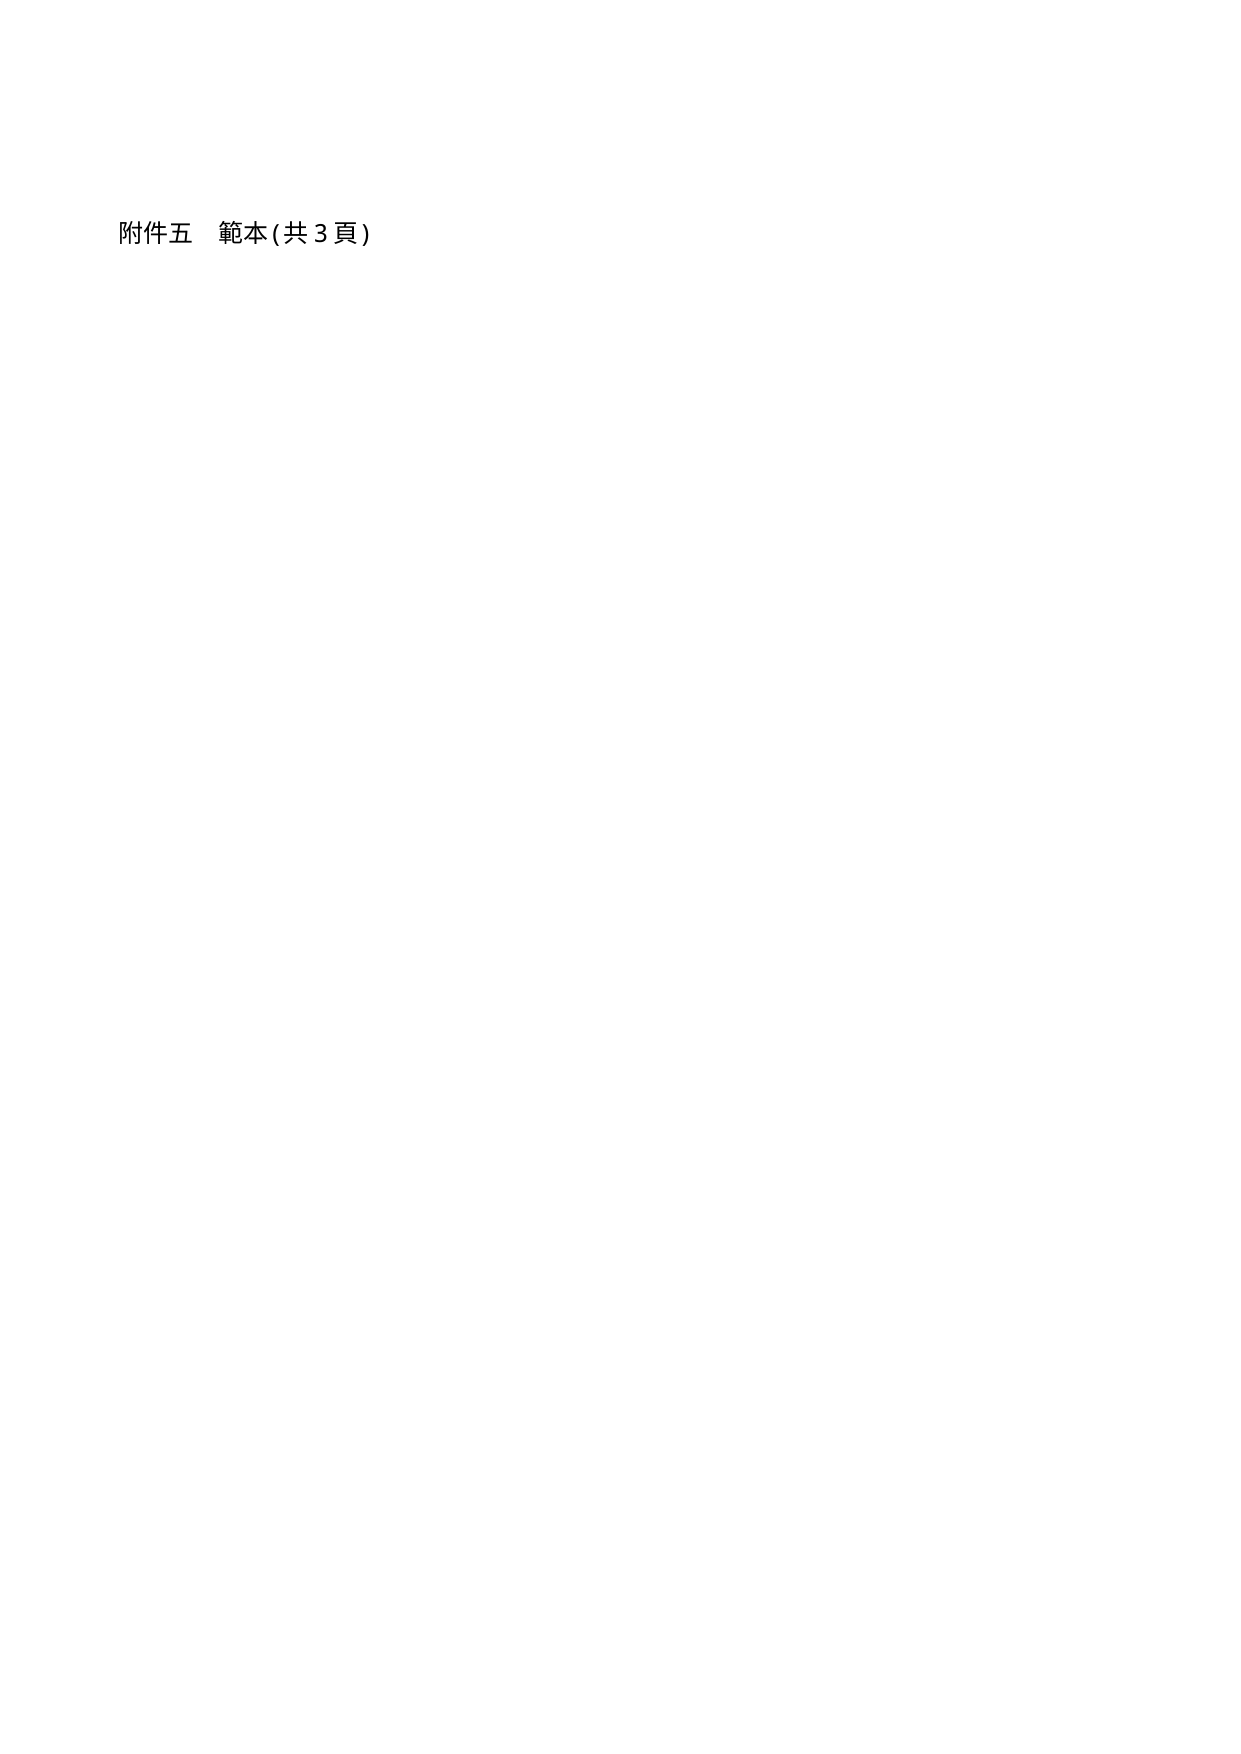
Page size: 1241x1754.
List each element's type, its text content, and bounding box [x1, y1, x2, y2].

text 附件五 範本(共3頁) [118, 189, 1122, 252]
